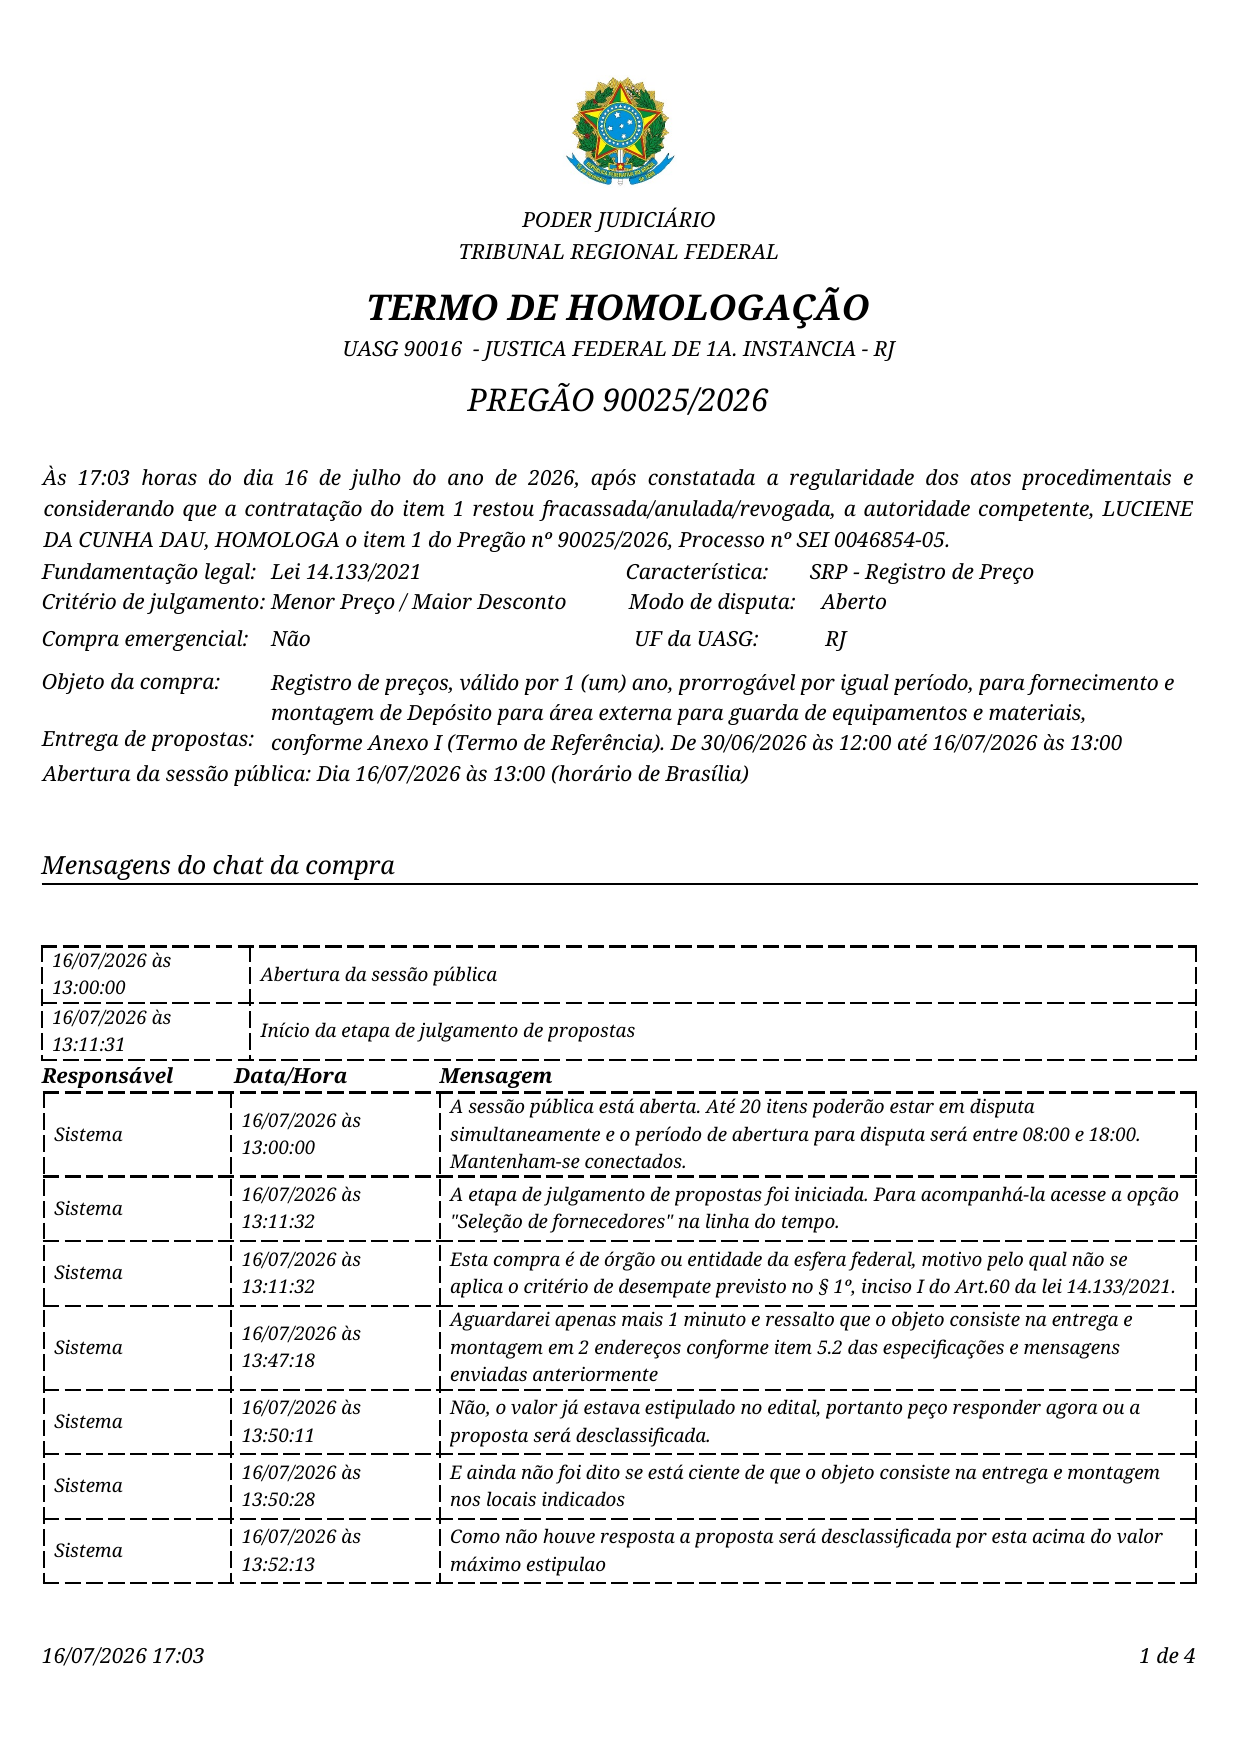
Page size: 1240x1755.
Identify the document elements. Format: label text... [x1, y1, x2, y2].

table_cell Sistema [44, 1389, 231, 1453]
table_cell 16/07/2026 às 13:52:13 [231, 1518, 439, 1582]
text PODER JUDICIÁRIO [42, 205, 1198, 233]
text Às 17:03 horas do dia 16 de julho do ano de 2026, após constatada a regularidade dos atos procedimentais e considerando que a contratação do item 1 restou fracassada/anulada/revogada, a autoridade competente, LUCIENE DA CUNHA DAU, HOMOLOGA o item 1 do Pregão nº 90025/2026, Processo nº SEI 0046854-05. [42, 463, 1198, 554]
table_cell 16/07/2026 às 13:47:18 [231, 1305, 439, 1388]
table_cell Sistema [44, 1305, 231, 1388]
table_cell Não, o valor já estava estipulado no edital, portanto peço responder agora ou a proposta será desclassificada. [440, 1389, 1196, 1453]
subtitle Mensagens do chat da compra [41, 848, 1198, 882]
table_cell 16/07/2026 às 13:50:28 [231, 1453, 439, 1518]
text TRIBUNAL REGIONAL FEDERAL [42, 237, 1198, 265]
subtitle PREGÃO 90025/2026 [42, 378, 1198, 421]
table_cell Critério de julgamento: [42, 587, 271, 624]
table_cell Sistema [44, 1175, 231, 1240]
table_cell Esta compra é de órgão ou entidade da esfera federal, motivo pelo qual não se aplica o critério de desempate previsto no § 1º, inciso I do Art.60 da lei 14.133/2021. [440, 1240, 1196, 1304]
table_cell 16/07/2026 às 13:11:32 [231, 1240, 439, 1304]
table_header Abertura da sessão pública [250, 945, 1196, 1002]
table_cell A etapa de julgamento de propostas foi iniciada. Para acompanhá-la acesse a opção "Seleção de fornecedores" na linha do tempo. [440, 1175, 1196, 1240]
subtitle TERMO DE HOMOLOGAÇÃO [42, 283, 1198, 331]
text UASG 90016 - JUSTICA FEDERAL DE 1A. INSTANCIA - RJ [42, 334, 1198, 363]
table_cell Compra emergencial: Objeto da compra: Entrega de propostas: [42, 625, 271, 759]
table_header Fundamentação legal: [42, 557, 271, 587]
table_cell E ainda não foi dito se está ciente de que o objeto consiste na entrega e montagem nos locais indicados [440, 1453, 1196, 1518]
text Abertura da sessão pública: Dia 16/07/2026 às 13:00 (horário de Brasília) [42, 759, 1198, 787]
table_cell 16/07/2026 às 13:11:31 [42, 1002, 250, 1059]
table_cell Como não houve resposta a proposta será desclassificada por esta acima do valor máximo estipulao [440, 1518, 1196, 1582]
table_header Sistema [44, 1091, 231, 1175]
table_header 16/07/2026 às 13:00:00 [231, 1091, 439, 1175]
table_cell Sistema [44, 1240, 231, 1304]
table_cell Início da etapa de julgamento de propostas [250, 1002, 1196, 1059]
table_cell Sistema [44, 1453, 231, 1518]
table_cell Não UF da UASG: RJ Registro de preços, válido por 1 (um) ano, prorrogável por igual período, para fornecimento e montagem de Depósito para área externa para guarda de equipamentos e materiais, conforme Anexo I (Termo de Referência). De 30/06/2026 às 12:00 até 16/07/2026 às 13:00 [271, 625, 1182, 759]
table_cell 16/07/2026 às 13:11:32 [231, 1175, 439, 1240]
table_header Lei 14.133/2021 Característica: SRP - Registro de Preço [271, 557, 1182, 587]
table_cell 16/07/2026 às 13:50:11 [231, 1389, 439, 1453]
table_cell Menor Preço / Maior Desconto Modo de disputa: Aberto [271, 587, 1182, 624]
table_header A sessão pública está aberta. Até 20 itens poderão estar em disputa simultaneamente e o período de abertura para disputa será entre 08:00 e 18:00. Mantenham-se conectados. [440, 1091, 1196, 1175]
table_header 16/07/2026 às 13:00:00 [42, 945, 250, 1002]
text Responsável Data/Hora Mensagem [42, 1061, 1198, 1089]
table_cell Aguardarei apenas mais 1 minuto e ressalto que o objeto consiste na entrega e montagem em 2 endereços conforme item 5.2 das especificações e mensagens enviadas anteriormente [440, 1305, 1196, 1388]
table_cell Sistema [44, 1518, 231, 1582]
